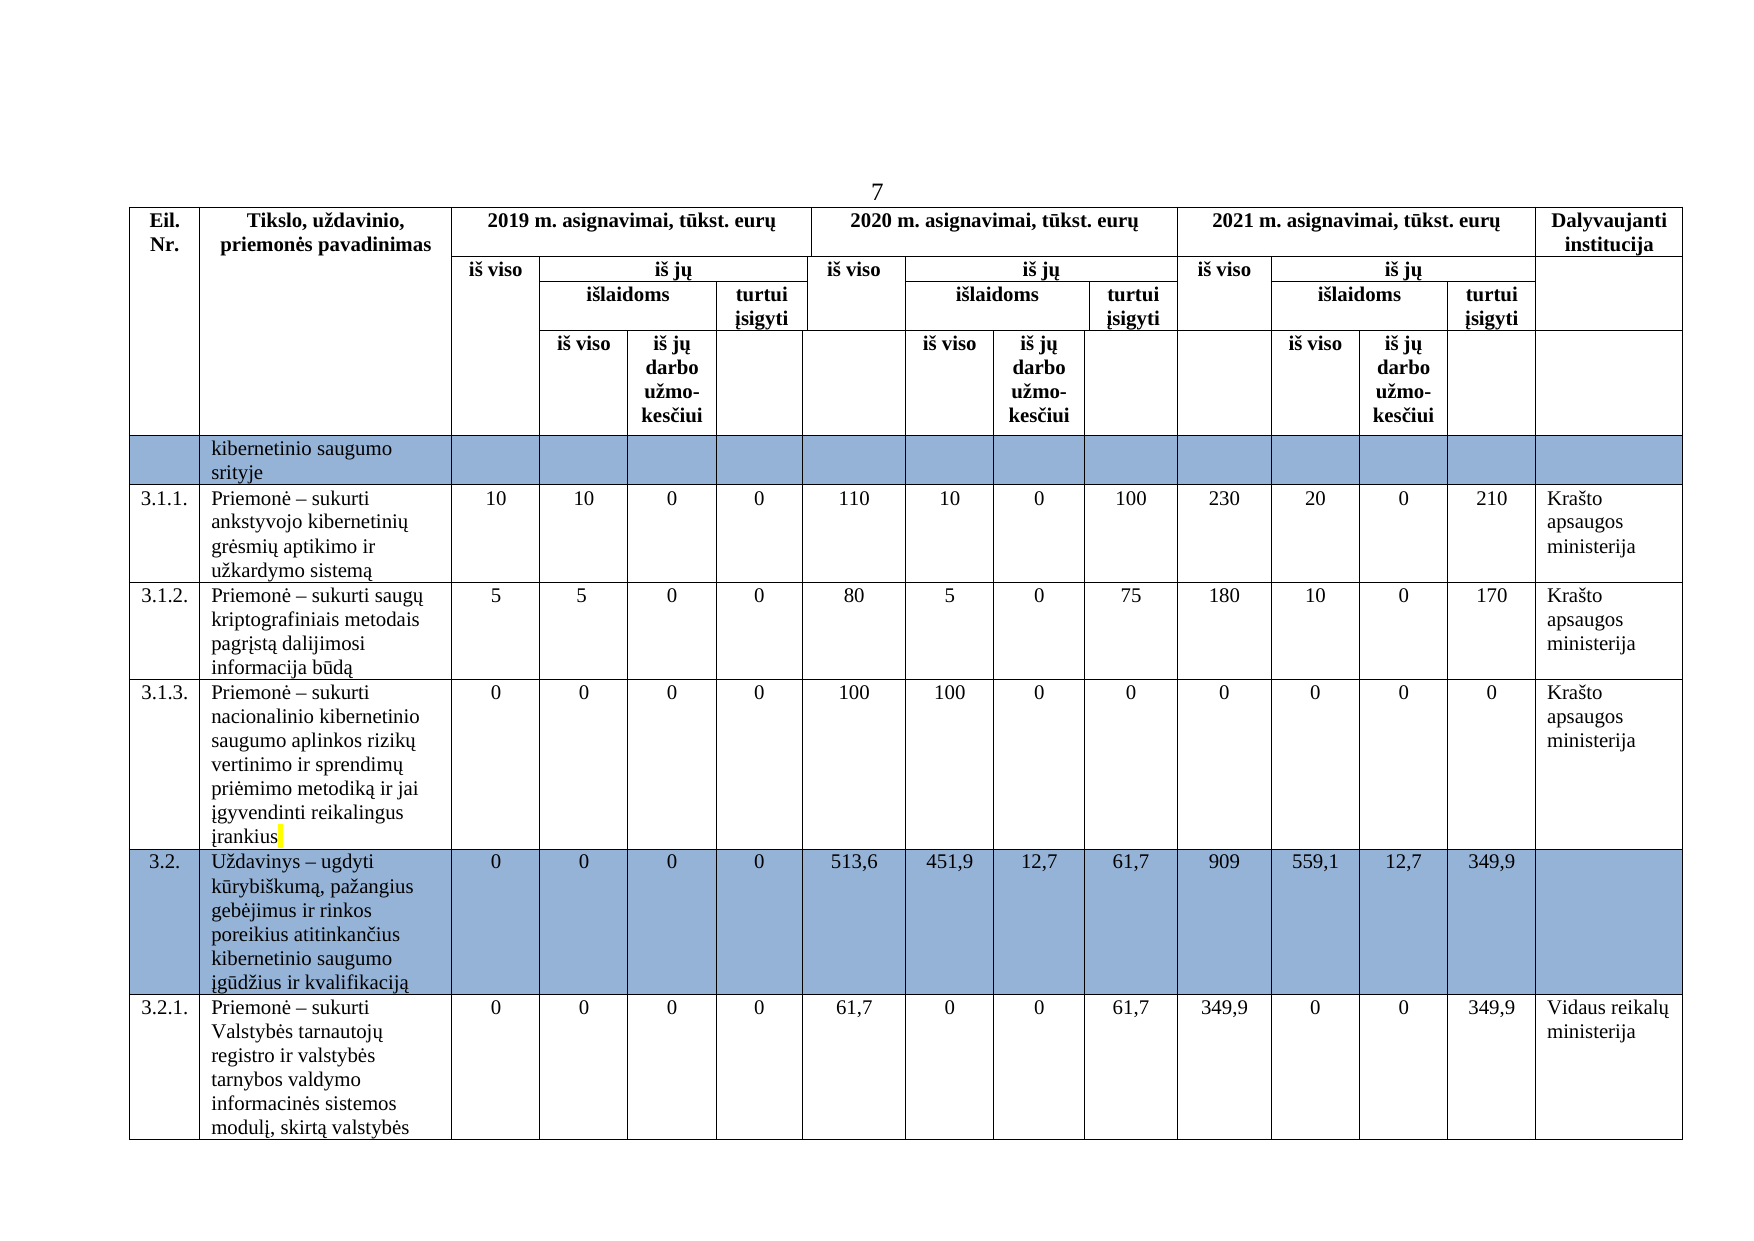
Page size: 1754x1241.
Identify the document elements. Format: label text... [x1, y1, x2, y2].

table_cell Priemonė – sukurti saugų kriptografiniais metodais pagrįstą dalijimosi informacija būdą [200, 583, 451, 679]
table_cell 451,9 [906, 850, 993, 994]
table_cell 3.2.1. [130, 995, 199, 1139]
table_cell [1178, 436, 1271, 484]
table_cell 75 [1085, 583, 1177, 679]
table_cell 0 [540, 680, 627, 848]
table_cell 0 [628, 850, 716, 994]
table_cell 0 [452, 850, 539, 994]
table_header 2021 m. asignavimai, tūkst. eurų [1178, 208, 1535, 256]
table_cell 0 [717, 850, 802, 994]
table_cell 3.1.1. [130, 485, 199, 582]
table_cell Priemonė – sukurti nacionalinio kibernetinio saugumo aplinkos rizikų vertinimo ir sprendimų priėmimo metodiką ir jai įgyvendinti reikalingus įrankius [200, 680, 451, 848]
table_cell 5 [906, 583, 993, 679]
table_cell 5 [452, 583, 539, 679]
table_cell 210 [1448, 485, 1535, 582]
table_cell iš viso [452, 257, 539, 435]
table_cell 0 [452, 995, 539, 1139]
table_cell 349,9 [1448, 995, 1535, 1139]
table_cell 80 [803, 583, 905, 679]
table_cell 559,1 [1272, 850, 1359, 994]
table_cell 0 [540, 995, 627, 1139]
table_cell [803, 331, 905, 435]
table_cell 230 [1178, 485, 1271, 582]
table_cell iš jų darbo užmo-kesčiui [994, 331, 1084, 435]
table_header Eil. Nr. [130, 208, 199, 435]
table_cell [1085, 436, 1177, 484]
table_cell išlaidoms [1272, 282, 1447, 330]
table_cell [994, 436, 1084, 484]
table_cell turtui įsigyti [717, 282, 807, 330]
table_cell 170 [1448, 583, 1535, 679]
table_cell 0 [1272, 995, 1359, 1139]
table_header Tikslo, uždavinio, priemonės pavadinimas [200, 208, 451, 435]
table_cell 349,9 [1178, 995, 1271, 1139]
table_cell [1178, 331, 1271, 435]
table_cell [1536, 331, 1682, 435]
table_cell išlaidoms [906, 282, 1089, 330]
table_cell iš jų darbo užmo-kesčiui [628, 331, 716, 435]
table_cell 0 [540, 850, 627, 994]
table_cell [717, 436, 802, 484]
table_cell 61,7 [803, 995, 905, 1139]
table_cell 3.2. [130, 850, 199, 994]
table_cell 0 [1360, 485, 1447, 582]
table_cell 12,7 [994, 850, 1084, 994]
table_cell turtui įsigyti [1090, 282, 1177, 330]
table_cell 0 [452, 680, 539, 848]
table_cell 909 [1178, 850, 1271, 994]
table_cell 0 [717, 680, 802, 848]
table_cell Krašto apsaugos ministerija [1536, 583, 1682, 679]
table_cell [803, 436, 905, 484]
table_cell 0 [1360, 583, 1447, 679]
table_cell Priemonė – sukurti ankstyvojo kibernetinių grėsmių aptikimo ir užkardymo sistemą [200, 485, 451, 582]
table_cell 0 [906, 995, 993, 1139]
table_cell 0 [628, 680, 716, 848]
table_cell 61,7 [1085, 995, 1177, 1139]
table_cell 0 [994, 583, 1084, 679]
table_cell [1448, 436, 1535, 484]
table_cell Vidaus reikalų ministerija [1536, 995, 1682, 1139]
table_cell iš jų [540, 257, 807, 281]
table_cell 0 [717, 485, 802, 582]
table_cell iš viso [1272, 331, 1359, 435]
table_cell 0 [717, 583, 802, 679]
table_cell 10 [540, 485, 627, 582]
table_cell 110 [803, 485, 905, 582]
table_cell 349,9 [1448, 850, 1535, 994]
table_cell 180 [1178, 583, 1271, 679]
table_cell Krašto apsaugos ministerija [1536, 680, 1682, 848]
table_cell [1536, 850, 1682, 994]
table_cell iš viso [540, 331, 627, 435]
table_cell 0 [1178, 680, 1271, 848]
table_cell Priemonė – sukurti Valstybės tarnautojų registro ir valstybės tarnybos valdymo informacinės sistemos modulį, skirtą valstybės [200, 995, 451, 1139]
table_cell 10 [1272, 583, 1359, 679]
table_cell 10 [452, 485, 539, 582]
table_cell 0 [1272, 680, 1359, 848]
table_cell iš jų [1272, 257, 1535, 281]
table_cell [130, 436, 199, 484]
table_cell 0 [1085, 680, 1177, 848]
table_cell [628, 436, 716, 484]
table_cell iš jų [906, 257, 1177, 281]
table_header Dalyvaujanti institucija [1536, 208, 1682, 256]
table_cell 0 [994, 485, 1084, 582]
table_cell [1536, 436, 1682, 484]
table_cell 0 [1448, 680, 1535, 848]
table_cell [1272, 436, 1359, 484]
table_cell [1360, 436, 1447, 484]
table_cell 0 [717, 995, 802, 1139]
table_cell 0 [1360, 995, 1447, 1139]
table_cell [1085, 331, 1177, 435]
table_cell 0 [1360, 680, 1447, 848]
table_cell 100 [803, 680, 905, 848]
table_cell iš viso [906, 331, 993, 435]
table_header 2020 m. asignavimai, tūkst. eurų [812, 208, 1177, 256]
table_cell 100 [906, 680, 993, 848]
table_cell 61,7 [1085, 850, 1177, 994]
table_cell 3.1.2. [130, 583, 199, 679]
table_cell 513,6 [803, 850, 905, 994]
table_cell 100 [1085, 485, 1177, 582]
table_cell Krašto apsaugos ministerija [1536, 485, 1682, 582]
table_header 2019 m. asignavimai, tūkst. eurų [452, 208, 811, 256]
table_cell 0 [628, 995, 716, 1139]
table_cell iš viso [808, 257, 905, 330]
table_cell išlaidoms [540, 282, 716, 330]
table_cell iš jų darbo užmo-kesčiui [1360, 331, 1447, 435]
table_cell 20 [1272, 485, 1359, 582]
table_cell 0 [994, 680, 1084, 848]
table_cell 0 [628, 583, 716, 679]
table_cell [540, 436, 627, 484]
table_cell kibernetinio saugumo srityje [200, 436, 451, 484]
table_cell [1536, 257, 1682, 330]
table_cell [452, 436, 539, 484]
table_cell 10 [906, 485, 993, 582]
table_cell [906, 436, 993, 484]
table_cell 5 [540, 583, 627, 679]
table_cell iš viso [1178, 257, 1271, 330]
table_cell 0 [994, 995, 1084, 1139]
table_cell Uždavinys – ugdyti kūrybiškumą, pažangius gebėjimus ir rinkos poreikius atitinkančius kibernetinio saugumo įgūdžius ir kvalifikaciją [200, 850, 451, 994]
table_cell 12,7 [1360, 850, 1447, 994]
table_cell turtui įsigyti [1448, 282, 1535, 330]
table_cell [1448, 331, 1535, 435]
table_cell 3.1.3. [130, 680, 199, 848]
table_cell [717, 331, 802, 435]
table_cell 0 [628, 485, 716, 582]
